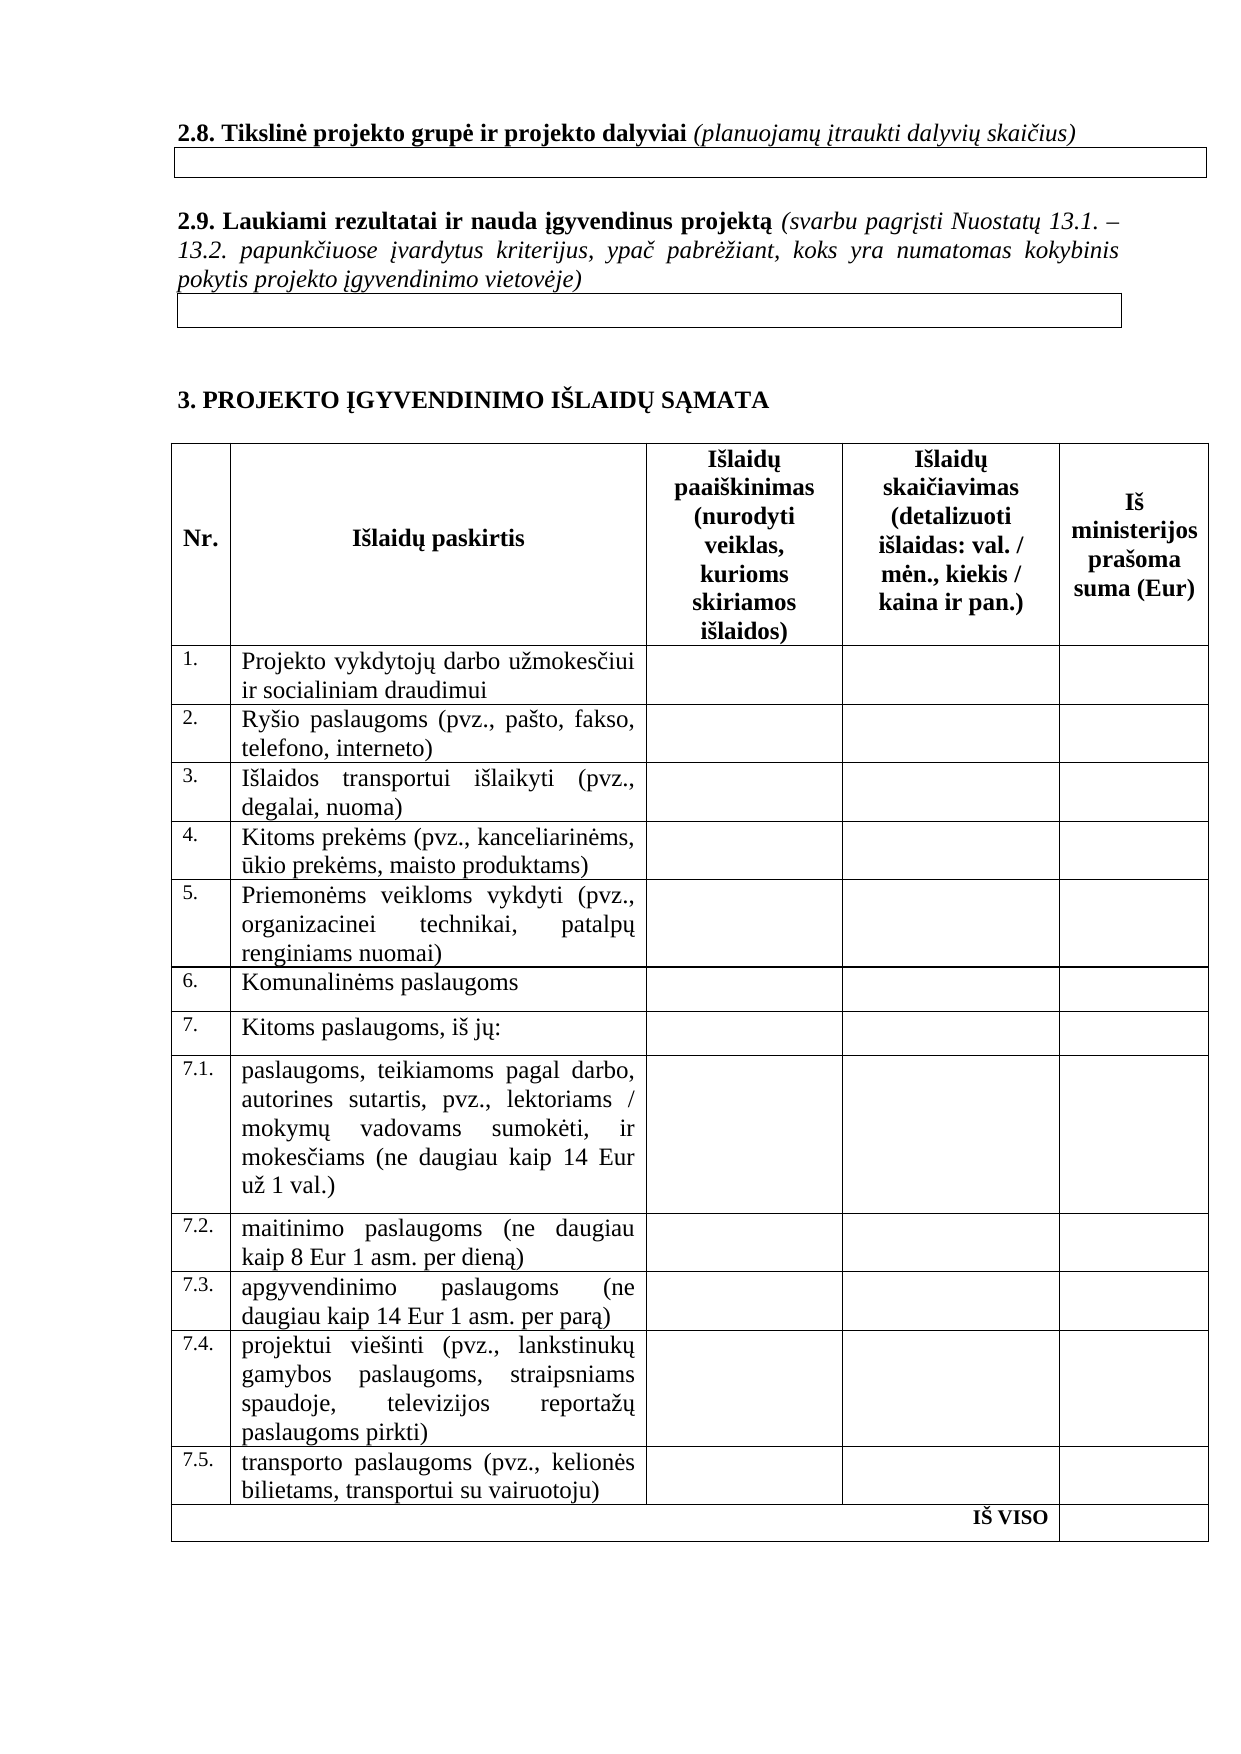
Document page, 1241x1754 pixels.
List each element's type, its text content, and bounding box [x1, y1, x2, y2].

table_cell 3. [172, 763, 230, 821]
text 2.8. Tikslinė projekto grupė ir projekto dalyviai (planuojamų įtraukti dalyvių skaičius) [177, 118, 1122, 147]
table_cell [1060, 1056, 1208, 1212]
table_cell [647, 1012, 842, 1054]
table_cell [843, 763, 1059, 821]
table_cell 7.3. [172, 1272, 230, 1329]
table_cell [843, 968, 1059, 1011]
table_cell 7.2. [172, 1214, 230, 1271]
table_cell 6. [172, 968, 230, 1011]
table_cell [1060, 1447, 1208, 1504]
table_cell [843, 1214, 1059, 1271]
table_cell 7.1. [172, 1056, 230, 1212]
table_cell [1060, 822, 1208, 879]
table_header Išlaidų paaiškinimas (nurodyti veiklas, kurioms skiriamos išlaidos) [647, 444, 657, 645]
table_cell [1060, 1012, 1208, 1054]
table_cell [1060, 1331, 1208, 1446]
table_cell [843, 1012, 1059, 1054]
table_cell [647, 968, 842, 1011]
table_cell [1060, 1272, 1208, 1329]
table_cell [1060, 763, 1208, 821]
table_header Išlaidų paskirtis [231, 444, 646, 645]
table_cell 1. [172, 646, 230, 703]
table_cell [843, 822, 1059, 879]
table_cell [1060, 705, 1208, 762]
table_header Nr. [172, 444, 230, 645]
table_cell [1060, 968, 1208, 1011]
table_cell [647, 1272, 842, 1329]
table_cell paslaugoms, teikiamoms pagal darbo, autorines sutartis, pvz., lektoriams / mokymų vadovams sumokėti, ir mokesčiams (ne daugiau kaip 14 Eur už 1 val.) [231, 1056, 646, 1212]
table_cell 7. [172, 1012, 230, 1054]
table_cell [647, 1214, 842, 1271]
text 2.9. Laukiami rezultatai ir nauda įgyvendinus projektą (svarbu pagrįsti Nuostatų 13.1. – 13.2. papunkčiuose įvardytus kriterijus, ypač pabrėžiant, koks yra numatomas kokybinis pokytis projekto įgyvendinimo vietovėje) [177, 206, 1122, 293]
table_header Išlaidų paaiškinimas (nurodyti veiklas, kurioms skiriamos išlaidos) [831, 444, 842, 645]
table_cell [647, 646, 842, 703]
table_cell [843, 1447, 1059, 1504]
table_cell [1060, 880, 1208, 966]
table_cell 4. [172, 822, 230, 879]
table_cell [647, 1447, 842, 1504]
table_cell [1060, 1505, 1208, 1541]
table_cell [647, 1056, 842, 1212]
table_cell Kitoms paslaugoms, iš jų: [231, 1012, 646, 1054]
table_cell 2. [172, 705, 230, 762]
table_cell [647, 880, 842, 966]
table_cell [843, 705, 1059, 762]
table_cell [172, 1505, 230, 1541]
table_cell [647, 705, 842, 762]
table_cell 5. [172, 880, 230, 966]
table_cell [647, 763, 842, 821]
table_cell 7.4. [172, 1331, 230, 1446]
table_cell [647, 822, 842, 879]
table_header Iš ministerijos prašoma suma (Eur) [1060, 444, 1208, 645]
table_cell [843, 880, 1059, 966]
table_header Išlaidų skaičiavimas (detalizuoti išlaidas: val. / mėn., kiekis / kaina ir pan.) [843, 444, 1059, 645]
table_cell IŠ VISO [230, 1505, 1059, 1541]
table_cell [647, 1331, 842, 1446]
table_cell [843, 1331, 1059, 1446]
table_cell [843, 1272, 1059, 1329]
table_cell [843, 1056, 1059, 1212]
table_cell 7.5. [172, 1447, 230, 1504]
text 3. PROJEKTO ĮGYVENDINIMO IŠLAIDŲ SĄMATA [177, 385, 1122, 414]
table_header [175, 148, 1206, 177]
table_cell [843, 646, 1059, 703]
table_cell [1060, 646, 1208, 703]
table_cell [1060, 1214, 1208, 1271]
table_cell Komunalinėms paslaugoms [231, 968, 646, 1011]
